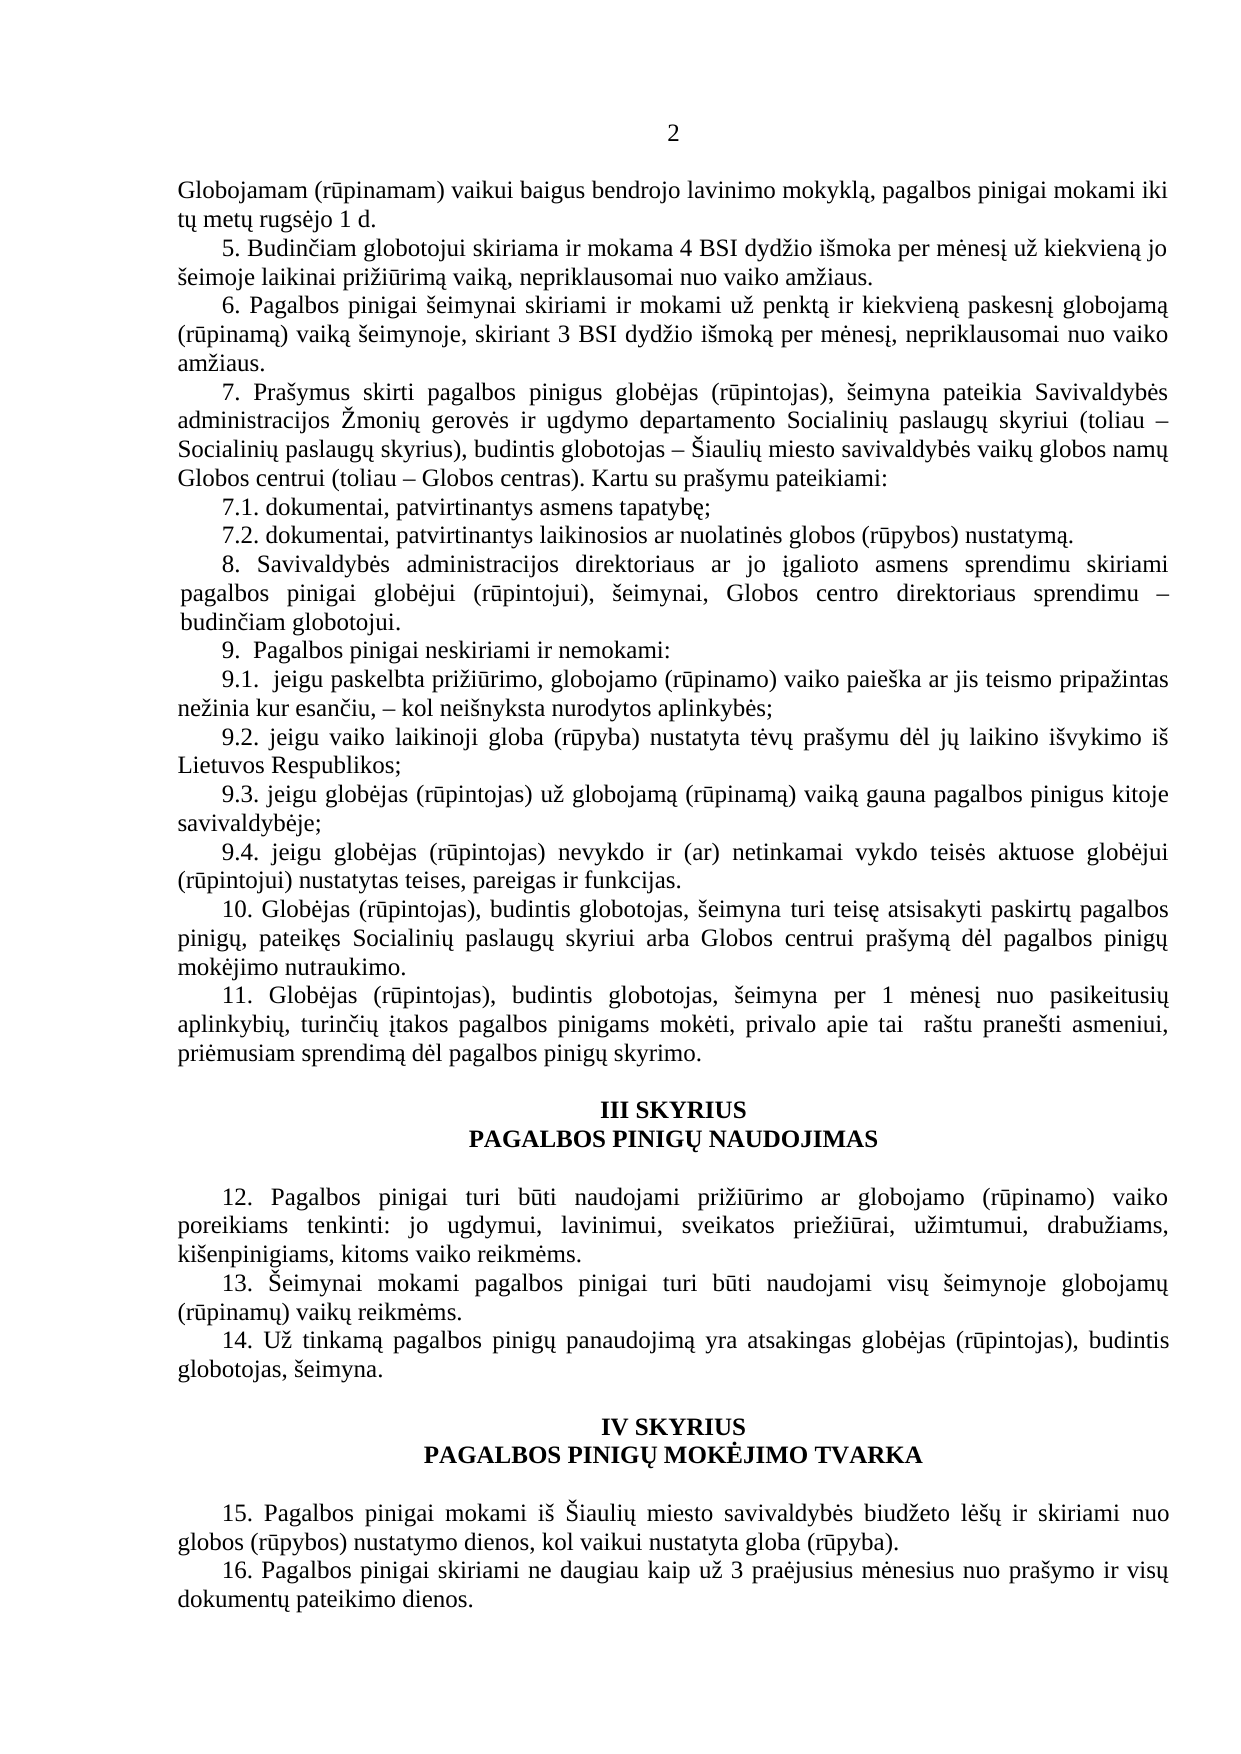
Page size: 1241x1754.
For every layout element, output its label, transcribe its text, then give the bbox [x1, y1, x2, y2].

text 10. Globėjas (rūpintojas), budintis globotojas, šeimyna turi teisę atsisakyti paskirtų pagalbos pinigų, pateikęs Socialinių paslaugų skyriui arba Globos centrui prašymą dėl pagalbos pinigų mokėjimo nutraukimo. [177, 894, 1169, 981]
text III SKYRIUS [177, 1096, 1169, 1124]
text 9. Pagalbos pinigai neskiriami ir nemokami: [180, 636, 1169, 664]
text 16. Pagalbos pinigai skiriami ne daugiau kaip už 3 praėjusius mėnesius nuo prašymo ir visų dokumentų pateikimo dienos. [177, 1556, 1169, 1613]
text 9.1. jeigu paskelbta prižiūrimo, globojamo (rūpinamo) vaiko paieška ar jis teismo pripažintas nežinia kur esančiu, – kol neišnyksta nurodytos aplinkybės; [177, 664, 1169, 722]
text PAGALBOS PINIGŲ NAUDOJIMAS [177, 1124, 1169, 1153]
text 12. Pagalbos pinigai turi būti naudojami prižiūrimo ar globojamo (rūpinamo) vaiko poreikiams tenkinti: jo ugdymui, lavinimui, sveikatos priežiūrai, užimtumui, drabužiams, kišenpinigiams, kitoms vaiko reikmėms. [177, 1182, 1169, 1268]
text IV SKYRIUS [177, 1412, 1169, 1441]
text 8. Savivaldybės administracijos direktoriaus ar jo įgalioto asmens sprendimu skiriami pagalbos pinigai globėjui (rūpintojui), šeimynai, Globos centro direktoriaus sprendimu – budinčiam globotojui. [180, 549, 1169, 636]
text 15. Pagalbos pinigai mokami iš Šiaulių miesto savivaldybės biudžeto lėšų ir skiriami nuo globos (rūpybos) nustatymo dienos, kol vaikui nustatyta globa (rūpyba). [177, 1498, 1169, 1556]
text 11. Globėjas (rūpintojas), budintis globotojas, šeimyna per 1 mėnesį nuo pasikeitusių aplinkybių, turinčių įtakos pagalbos pinigams mokėti, privalo apie tai raštu pranešti asmeniui, priėmusiam sprendimą dėl pagalbos pinigų skyrimo. [177, 981, 1169, 1067]
text PAGALBOS PINIGŲ MOKĖJIMO TVARKA [177, 1441, 1169, 1469]
text Globojamam (rūpinamam) vaikui baigus bendrojo lavinimo mokyklą, pagalbos pinigai mokami iki tų metų rugsėjo 1 d. [177, 176, 1169, 233]
text 9.2. jeigu vaiko laikinoji globa (rūpyba) nustatyta tėvų prašymu dėl jų laikino išvykimo iš Lietuvos Respublikos; [177, 722, 1169, 779]
text 7.1. dokumentai, patvirtinantys asmens tapatybę; [177, 492, 1169, 521]
text 5. Budinčiam globotojui skiriama ir mokama 4 BSI dydžio išmoka per mėnesį už kiekvieną jo šeimoje laikinai prižiūrimą vaiką, nepriklausomai nuo vaiko amžiaus. [177, 233, 1169, 291]
text 14. Už tinkamą pagalbos pinigų panaudojimą yra atsakingas globėjas (rūpintojas), budintis globotojas, šeimyna. [177, 1326, 1169, 1383]
text 6. Pagalbos pinigai šeimynai skiriami ir mokami už penktą ir kiekvieną paskesnį globojamą (rūpinamą) vaiką šeimynoje, skiriant 3 BSI dydžio išmoką per mėnesį, nepriklausomai nuo vaiko amžiaus. [177, 291, 1169, 377]
text 7. Prašymus skirti pagalbos pinigus globėjas (rūpintojas), šeimyna pateikia Savivaldybės administracijos Žmonių gerovės ir ugdymo departamento Socialinių paslaugų skyriui (toliau – Socialinių paslaugų skyrius), budintis globotojas – Šiaulių miesto savivaldybės vaikų globos namų Globos centrui (toliau – Globos centras). Kartu su prašymu pateikiami: [177, 377, 1169, 492]
text 9.4. jeigu globėjas (rūpintojas) nevykdo ir (ar) netinkamai vykdo teisės aktuose globėjui (rūpintojui) nustatytas teises, pareigas ir funkcijas. [177, 837, 1169, 894]
text 9.3. jeigu globėjas (rūpintojas) už globojamą (rūpinamą) vaiką gauna pagalbos pinigus kitoje savivaldybėje; [177, 779, 1169, 837]
text 13. Šeimynai mokami pagalbos pinigai turi būti naudojami visų šeimynoje globojamų (rūpinamų) vaikų reikmėms. [177, 1268, 1169, 1326]
text 7.2. dokumentai, patvirtinantys laikinosios ar nuolatinės globos (rūpybos) nustatymą. [177, 521, 1169, 549]
